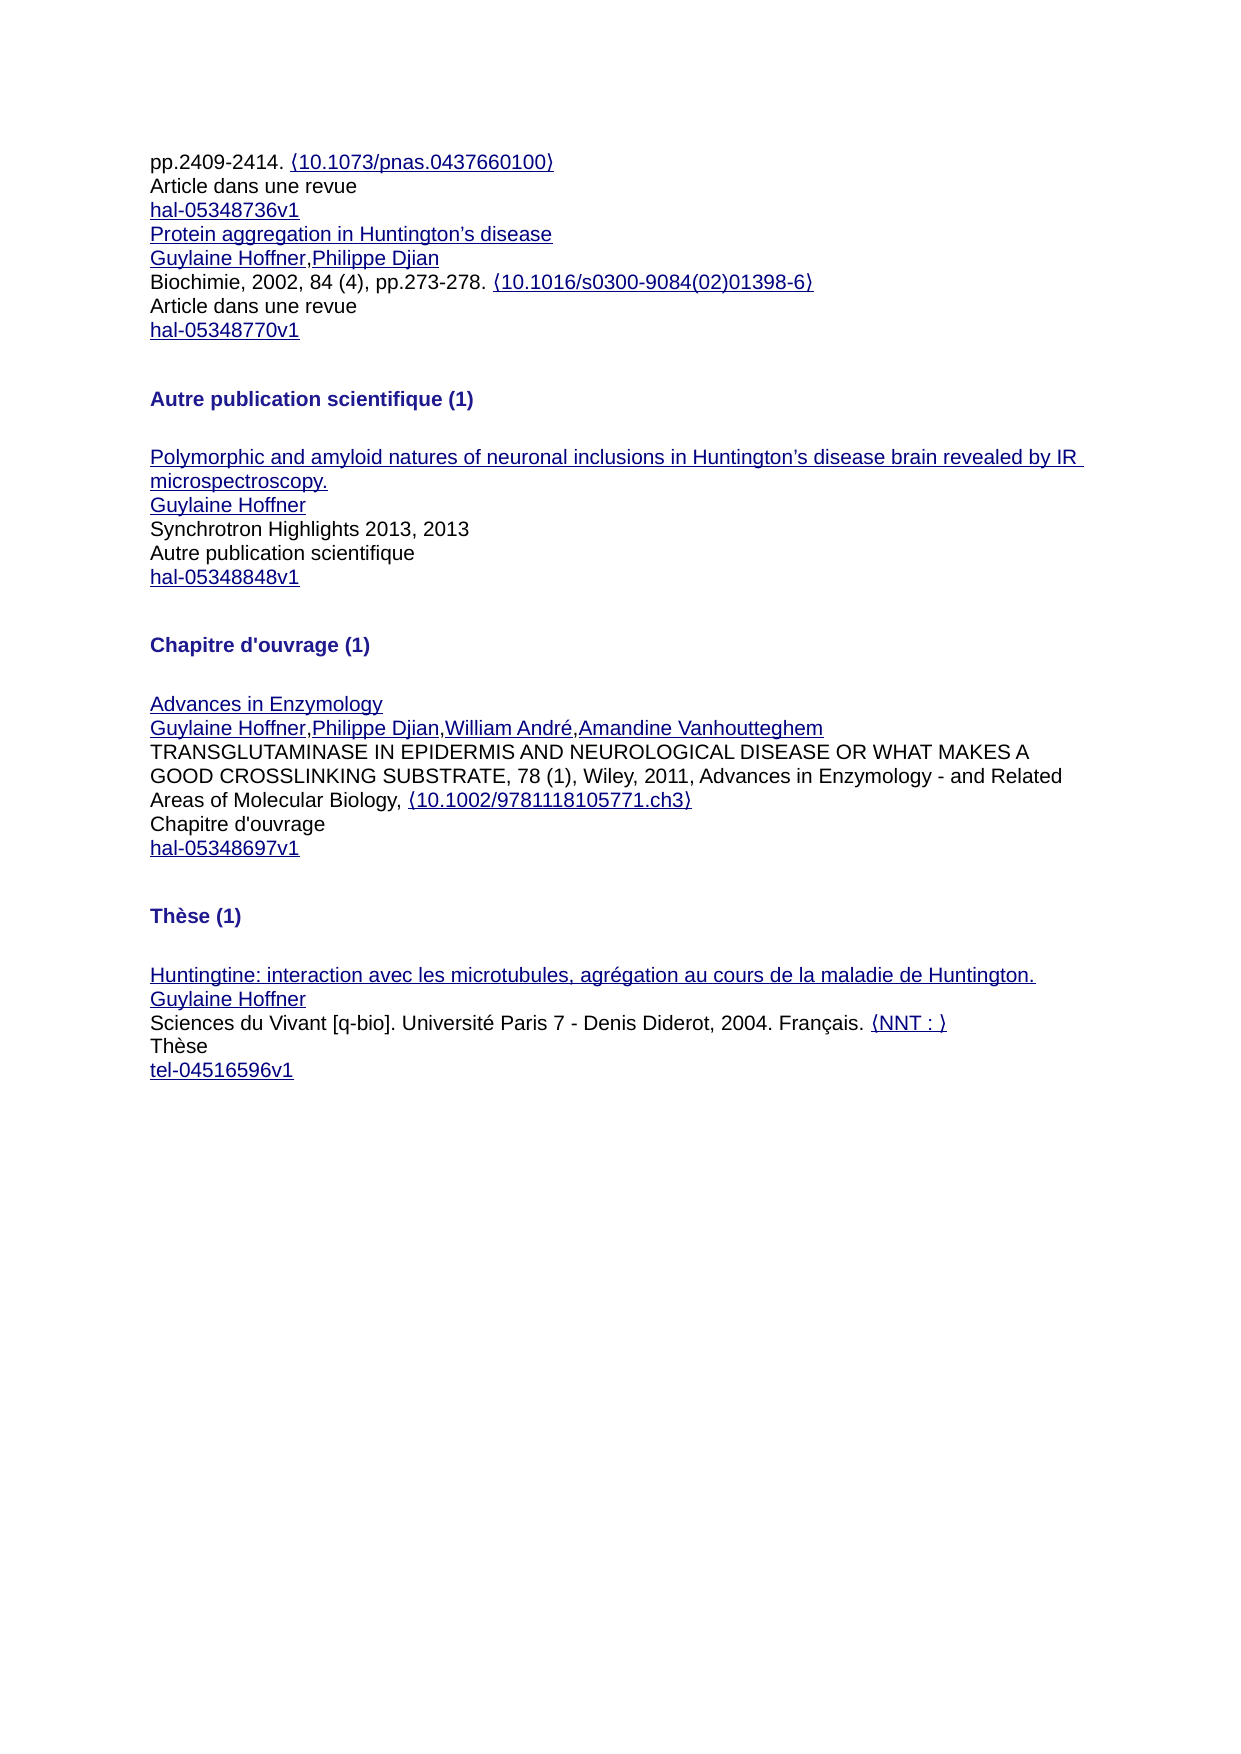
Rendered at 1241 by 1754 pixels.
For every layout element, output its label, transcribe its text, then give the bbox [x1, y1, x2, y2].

table_cell Oligomeric and polymeric aggregates formed by proteins containing expanded polyglutamine S. Iuchi,Guylaine Hoffner,P. Verbeke,P. Djian,H. Green Proceedings of the National Academy of Sciences of the United States of America, 2003, 100 (5), pp.2409-2414. ⟨10.1073/pnas.0437660100⟩ Article dans une revue hal-05348736v1 [150, 150, 1090, 222]
subtitle Thèse (1) [150, 904, 1090, 928]
subtitle Autre publication scientifique (1) [150, 386, 1090, 410]
subtitle Chapitre d'ouvrage (1) [150, 633, 1090, 657]
table_header Polymorphic and amyloid natures of neuronal inclusions in Huntington’s disease brain revealed by IR microspectroscopy. Guylaine Hoffner Synchrotron Highlights 2013, 2013 Autre publication scientifique hal-05348848v1 [150, 445, 1090, 588]
table_header Huntingtine: interaction avec les microtubules, agrégation au cours de la maladie de Huntington. Guylaine Hoffner Sciences du Vivant [q-bio]. Université Paris 7 - Denis Diderot, 2004. Français. ⟨NNT : ⟩ Thèse tel-04516596v1 [150, 963, 1090, 1082]
table_cell Protein aggregation in Huntington’s disease Guylaine Hoffner,Philippe Djian Biochimie, 2002, 84 (4), pp.273-278. ⟨10.1016/s0300-9084(02)01398-6⟩ Article dans une revue hal-05348770v1 [150, 222, 1090, 342]
table_header Advances in Enzymology Guylaine Hoffner,Philippe Djian,William André,Amandine Vanhoutteghem TRANSGLUTAMINASE IN EPIDERMIS AND NEUROLOGICAL DISEASE OR WHAT MAKES A GOOD CROSSLINKING SUBSTRATE, 78 (1), Wiley, 2011, Advances in Enzymology - and Related Areas of Molecular Biology, ⟨10.1002/9781118105771.ch3⟩ Chapitre d'ouvrage hal-05348697v1 [150, 692, 1090, 859]
